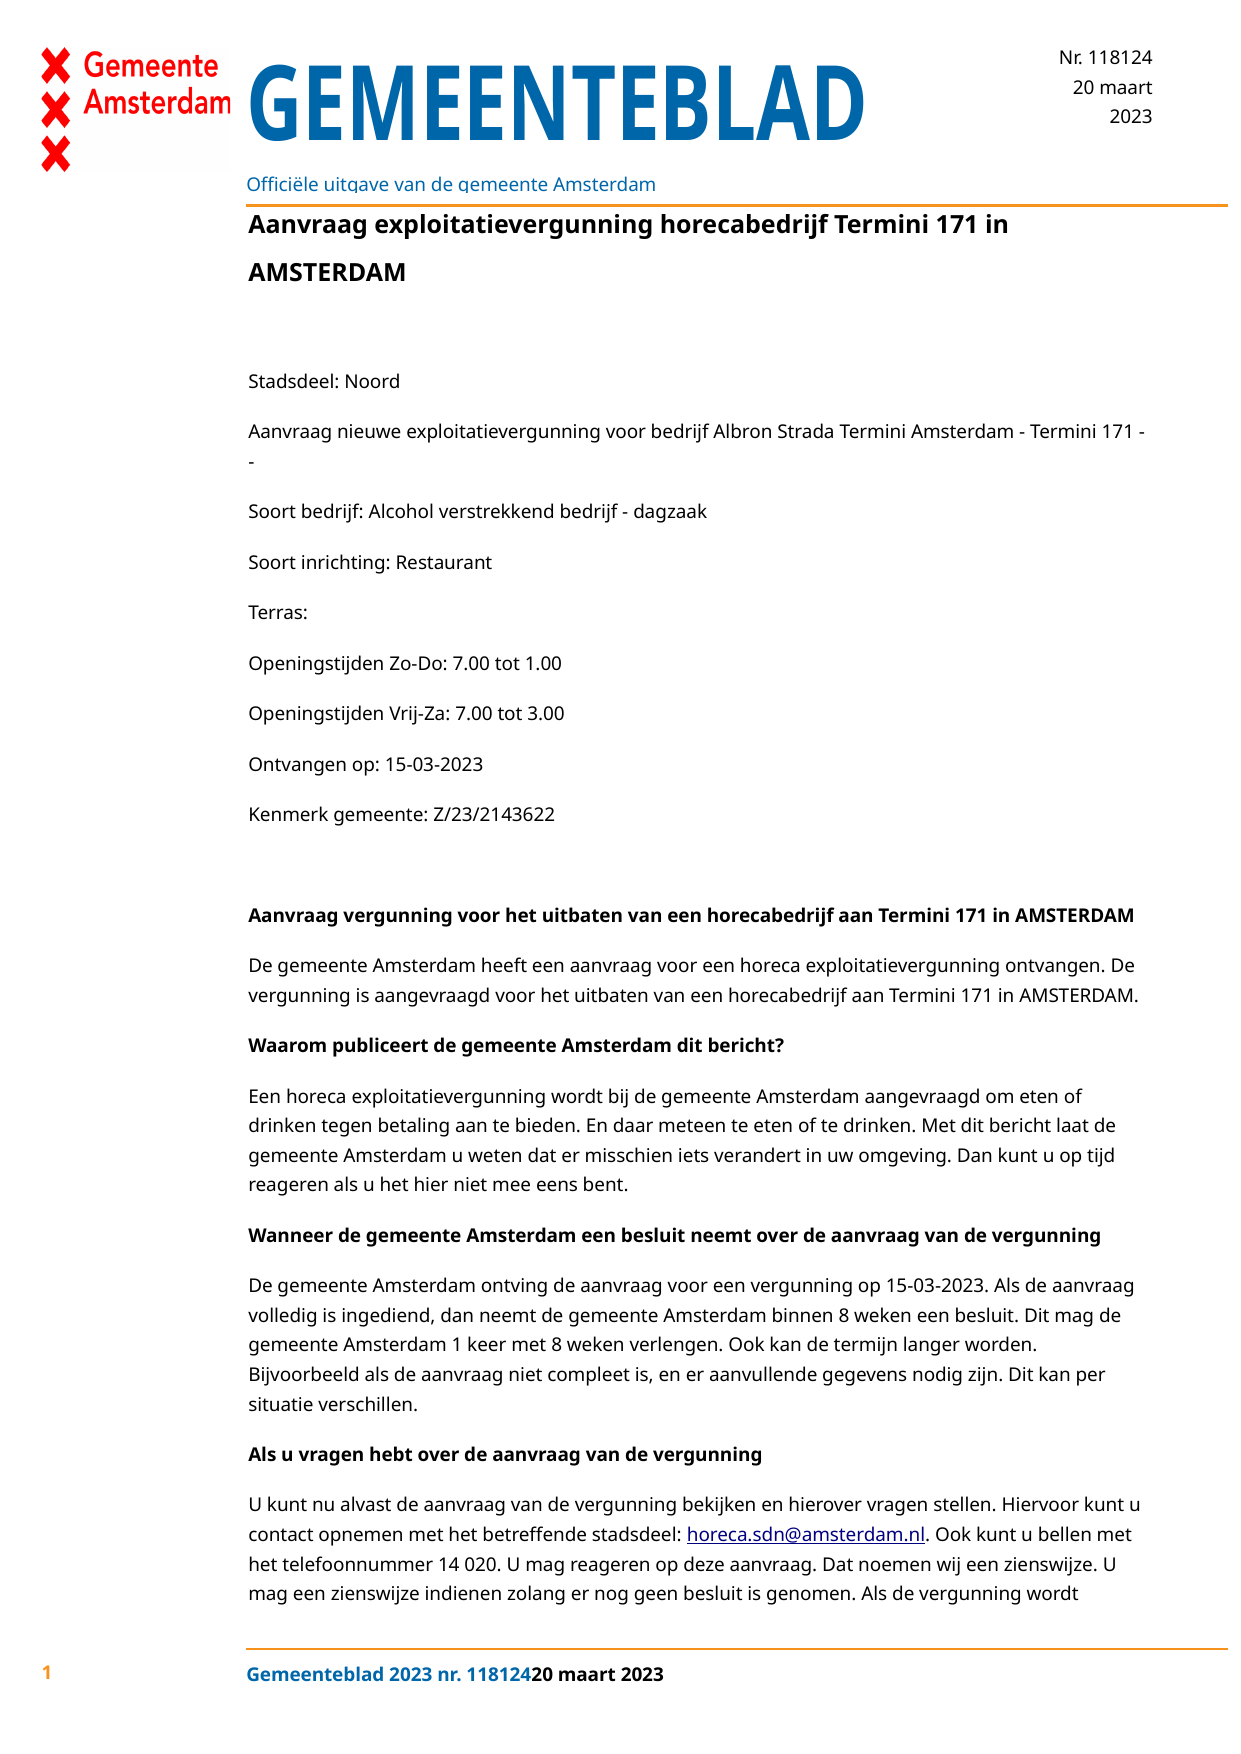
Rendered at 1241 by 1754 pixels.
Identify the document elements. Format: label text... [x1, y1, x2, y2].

text Waarom publiceert de gemeente Amsterdam dit bericht? [248, 1032, 1152, 1058]
text Wanneer de gemeente Amsterdam een besluit neemt over de aanvraag van de vergunning [248, 1222, 1152, 1248]
text Een horeca exploitatievergunning wordt bij de gemeente Amsterdam aangevraagd om eten of drinken tegen betaling aan te bieden. En daar meteen te eten of te drinken. Met dit bericht laat de gemeente Amsterdam u weten dat er misschien iets verandert in uw omgeving. Dan kunt u op tijd reageren als u het hier niet mee eens bent. [248, 1083, 1152, 1197]
text Als u vragen hebt over de aanvraag van de vergunning [248, 1441, 1152, 1467]
text Soort bedrijf: Alcohol verstrekkend bedrijf - dagzaak [248, 499, 1152, 524]
text U kunt nu alvast de aanvraag van de vergunning bekijken en hierover vragen stellen. Hiervoor kunt u contact opnemen met het betreffende stadsdeel: horeca.sdn@amsterdam.nl. Ook kunt u bellen met het telefoonnummer 14 020. U mag reageren op deze aanvraag. Dat noemen wij een zienswijze. U mag een zienswijze indienen zolang er nog geen besluit is genomen. Als de vergunning wordt [248, 1492, 1152, 1606]
text Aanvraag exploitatievergunning horecabedrijf Termini 171 in AMSTERDAM [248, 207, 1152, 288]
text De gemeente Amsterdam ontving de aanvraag voor een vergunning op 15-03-2023. Als de aanvraag volledig is ingediend, dan neemt de gemeente Amsterdam binnen 8 weken een besluit. Dit mag de gemeente Amsterdam 1 keer met 8 weken verlengen. Ook kan de termijn langer worden. Bijvoorbeeld als de aanvraag niet compleet is, en er aanvullende gegevens nodig zijn. Dit kan per situatie verschillen. [248, 1272, 1152, 1417]
text Kenmerk gemeente: Z/23/2143622 [248, 801, 1152, 827]
text Ontvangen op: 15-03-2023 [248, 751, 1152, 777]
text Openingstijden Vrij-Za: 7.00 tot 3.00 [248, 700, 1152, 726]
text Stadsdeel: Noord [248, 368, 1152, 394]
text Aanvraag vergunning voor het uitbaten van een horecabedrijf aan Termini 171 in AMSTERDAM [248, 902, 1152, 928]
text De gemeente Amsterdam heeft een aanvraag voor een horeca exploitatievergunning ontvangen. De vergunning is aangevraagd voor het uitbaten van een horecabedrijf aan Termini 171 in AMSTERDAM. [248, 952, 1152, 1008]
text Openingstijden Zo-Do: 7.00 tot 1.00 [248, 650, 1152, 676]
text Terras: [248, 599, 1152, 625]
picture [41, 47, 231, 172]
text Aanvraag nieuwe exploitatievergunning voor bedrijf Albron Strada Termini Amsterdam - Termini 171 - - [248, 419, 1152, 474]
text Soort inrichting: Restaurant [248, 549, 1152, 575]
